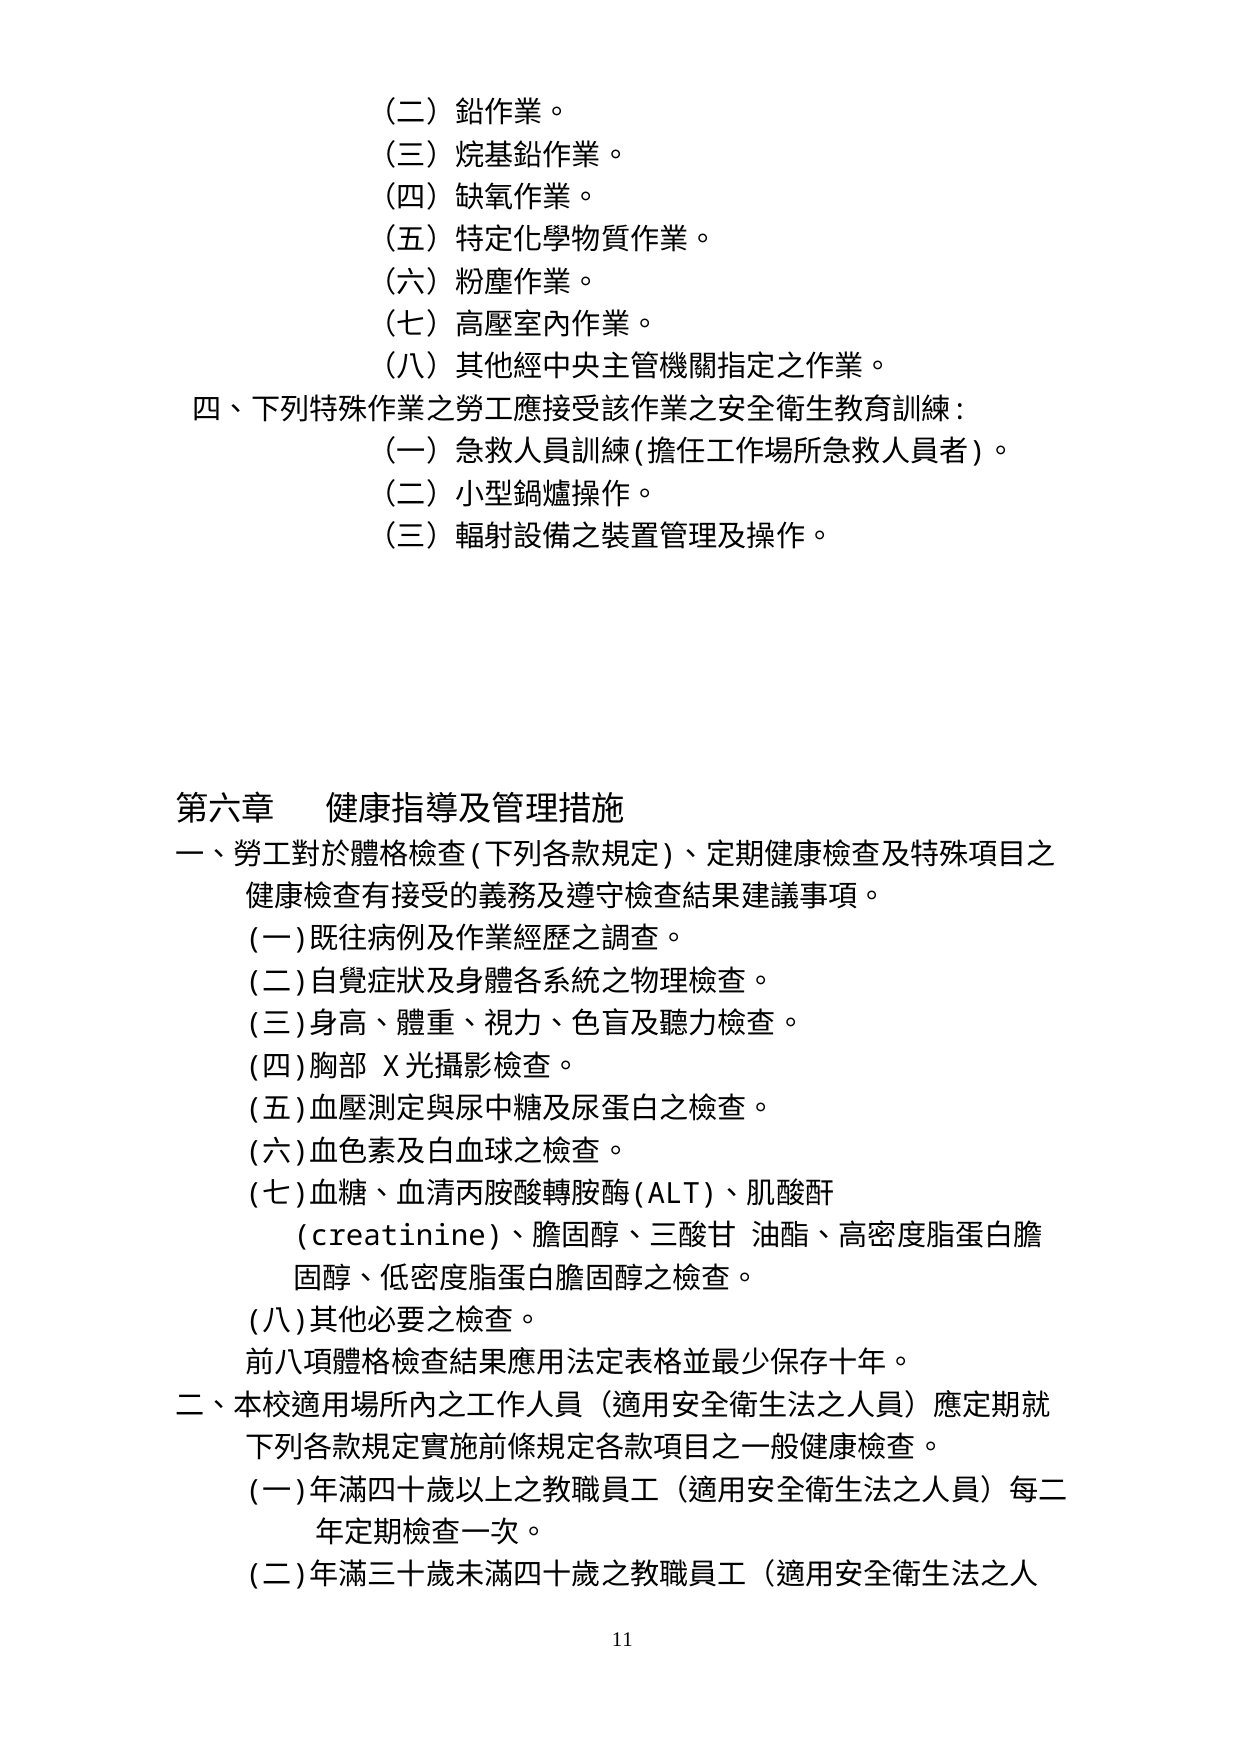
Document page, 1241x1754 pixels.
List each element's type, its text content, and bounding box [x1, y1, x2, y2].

text (一)年滿四十歲以上之教職員工（適用安全衛生法之人員）每二 [175, 1466, 1069, 1508]
text （三）輻射設備之裝置管理及操作。 [175, 513, 1069, 555]
text （七）高壓室內作業。 [175, 301, 1069, 343]
text (三)身高、體重、視力、色盲及聽力檢查。 [175, 1000, 1069, 1042]
text 年定期檢查一次。 [175, 1508, 1069, 1551]
text （一）急救人員訓練(擔任工作場所急救人員者)。 [175, 428, 1069, 470]
text 二、本校適用場所內之工作人員（適用安全衛生法之人員）應定期就 [175, 1381, 1069, 1424]
text (八)其他必要之檢查。 [175, 1297, 1069, 1339]
text (六)血色素及白血球之檢查。 [175, 1127, 1069, 1169]
text (七)血糖、血清丙胺酸轉胺酶(ALT)、肌酸酐(creatinine)、膽固醇、三酸甘 油酯、高密度脂蛋白膽固醇、低密度脂蛋白膽固醇之檢查。 [175, 1169, 1069, 1297]
text (五)血壓測定與尿中糖及尿蛋白之檢查。 [175, 1085, 1069, 1127]
text （八）其他經中央主管機關指定之作業。 [175, 343, 1069, 385]
text （二）鉛作業。 [175, 89, 1069, 131]
text 四、下列特殊作業之勞工應接受該作業之安全衛生教育訓練: [175, 385, 1069, 428]
text 前八項體格檢查結果應用法定表格並最少保存十年。 [175, 1339, 1069, 1381]
text （五）特定化學物質作業。 [175, 216, 1069, 258]
text (四)胸部 X光攝影檢查。 [175, 1042, 1069, 1085]
text （三）烷基鉛作業。 [175, 131, 1069, 173]
text (一)既往病例及作業經歷之調查。 [175, 915, 1069, 957]
text 健康檢查有接受的義務及遵守檢查結果建議事項。 [175, 873, 1069, 915]
text 下列各款規定實施前條規定各款項目之一般健康檢查。 [175, 1424, 1069, 1466]
text (二)自覺症狀及身體各系統之物理檢查。 [175, 957, 1069, 1000]
text （四）缺氧作業。 [175, 173, 1069, 216]
text (二)年滿三十歲未滿四十歲之教職員工（適用安全衛生法之人 [175, 1551, 1069, 1593]
text 一、勞工對於體格檢查(下列各款規定)、定期健康檢查及特殊項目之 [175, 830, 1069, 873]
text （二）小型鍋爐操作。 [175, 470, 1069, 513]
text （六）粉塵作業。 [175, 258, 1069, 301]
text 第六章 健康指導及管理措施 [175, 782, 1069, 830]
